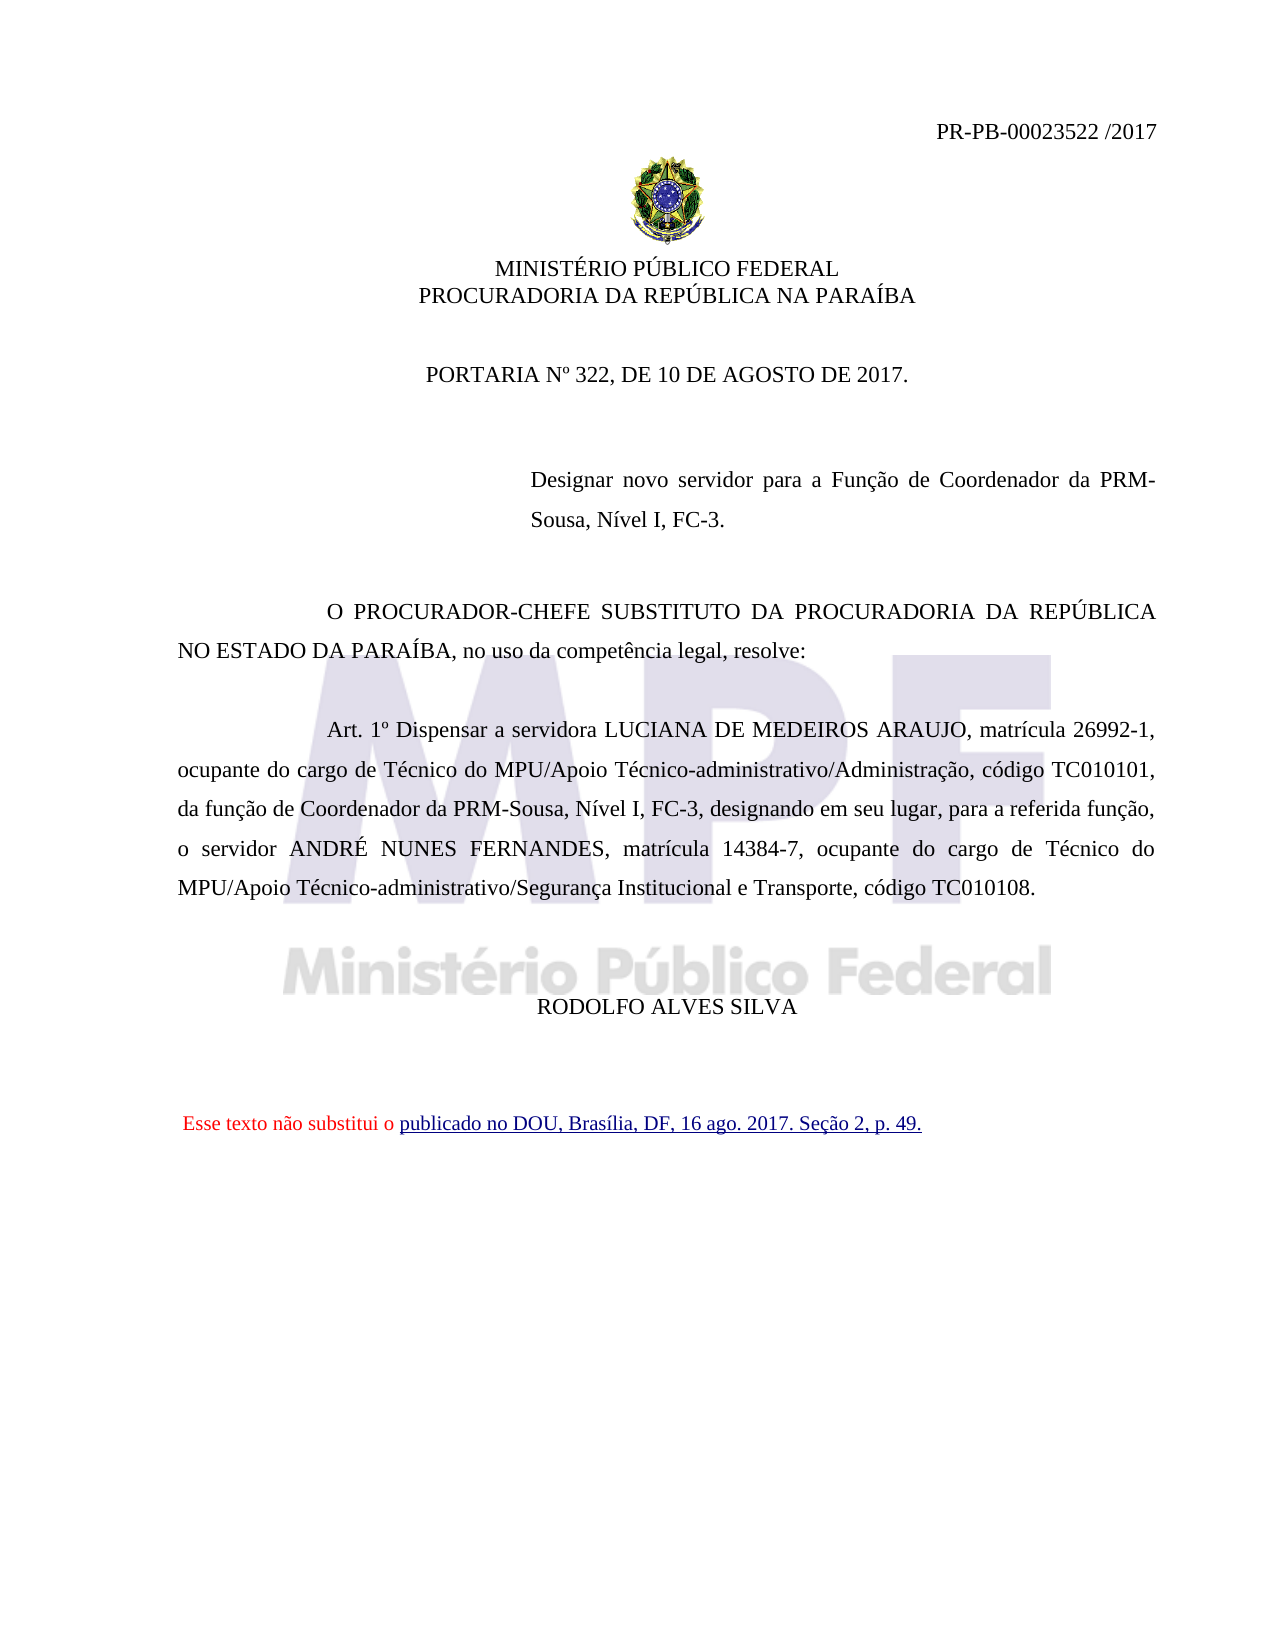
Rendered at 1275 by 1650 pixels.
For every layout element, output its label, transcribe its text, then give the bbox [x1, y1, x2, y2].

text O PROCURADOR-CHEFE SUBSTITUTO DA PROCURADORIA DA REPÚBLICA NO ESTADO DA PARAÍBA, no uso da competência legal, resolve: [177, 598, 1157, 664]
text Esse texto não substitui o publicado no DOU, Brasília, DF, 16 ago. 2017. Seção 2, p. 49. [177, 1111, 1157, 1135]
text Art. 1º Dispensar a servidora LUCIANA DE MEDEIROS ARAUJO, matrícula 26992-1, ocupante do cargo de Técnico do MPU/Apoio Técnico-administrativo/Administração, código TC010101, da função de Coordenador da PRM-Sousa, Nível I, FC-3, designando em seu lugar, para a referida função, o servidor ANDRÉ NUNES FERNANDES, matrícula 14384-7, ocupante do cargo de Técnico do MPU/Apoio Técnico-administrativo/Segurança Institucional e Transporte, código TC010108. [177, 716, 1157, 901]
picture [283, 901, 1051, 993]
text MINISTÉRIO PÚBLICO FEDERAL [177, 255, 1157, 282]
text Designar novo servidor para a Função de Coordenador da PRM-Sousa, Nível I, FC-3. [530, 466, 1157, 532]
picture [283, 664, 1051, 716]
subtitle PROCURADORIA DA REPÚBLICA NA PARAÍBA [177, 282, 1157, 308]
text PORTARIA Nº 322, DE 10 DE AGOSTO DE 2017. [177, 361, 1157, 387]
text PR-PB-00023522 /2017 [177, 118, 1157, 144]
text RODOLFO ALVES SILVA [177, 993, 1157, 1019]
